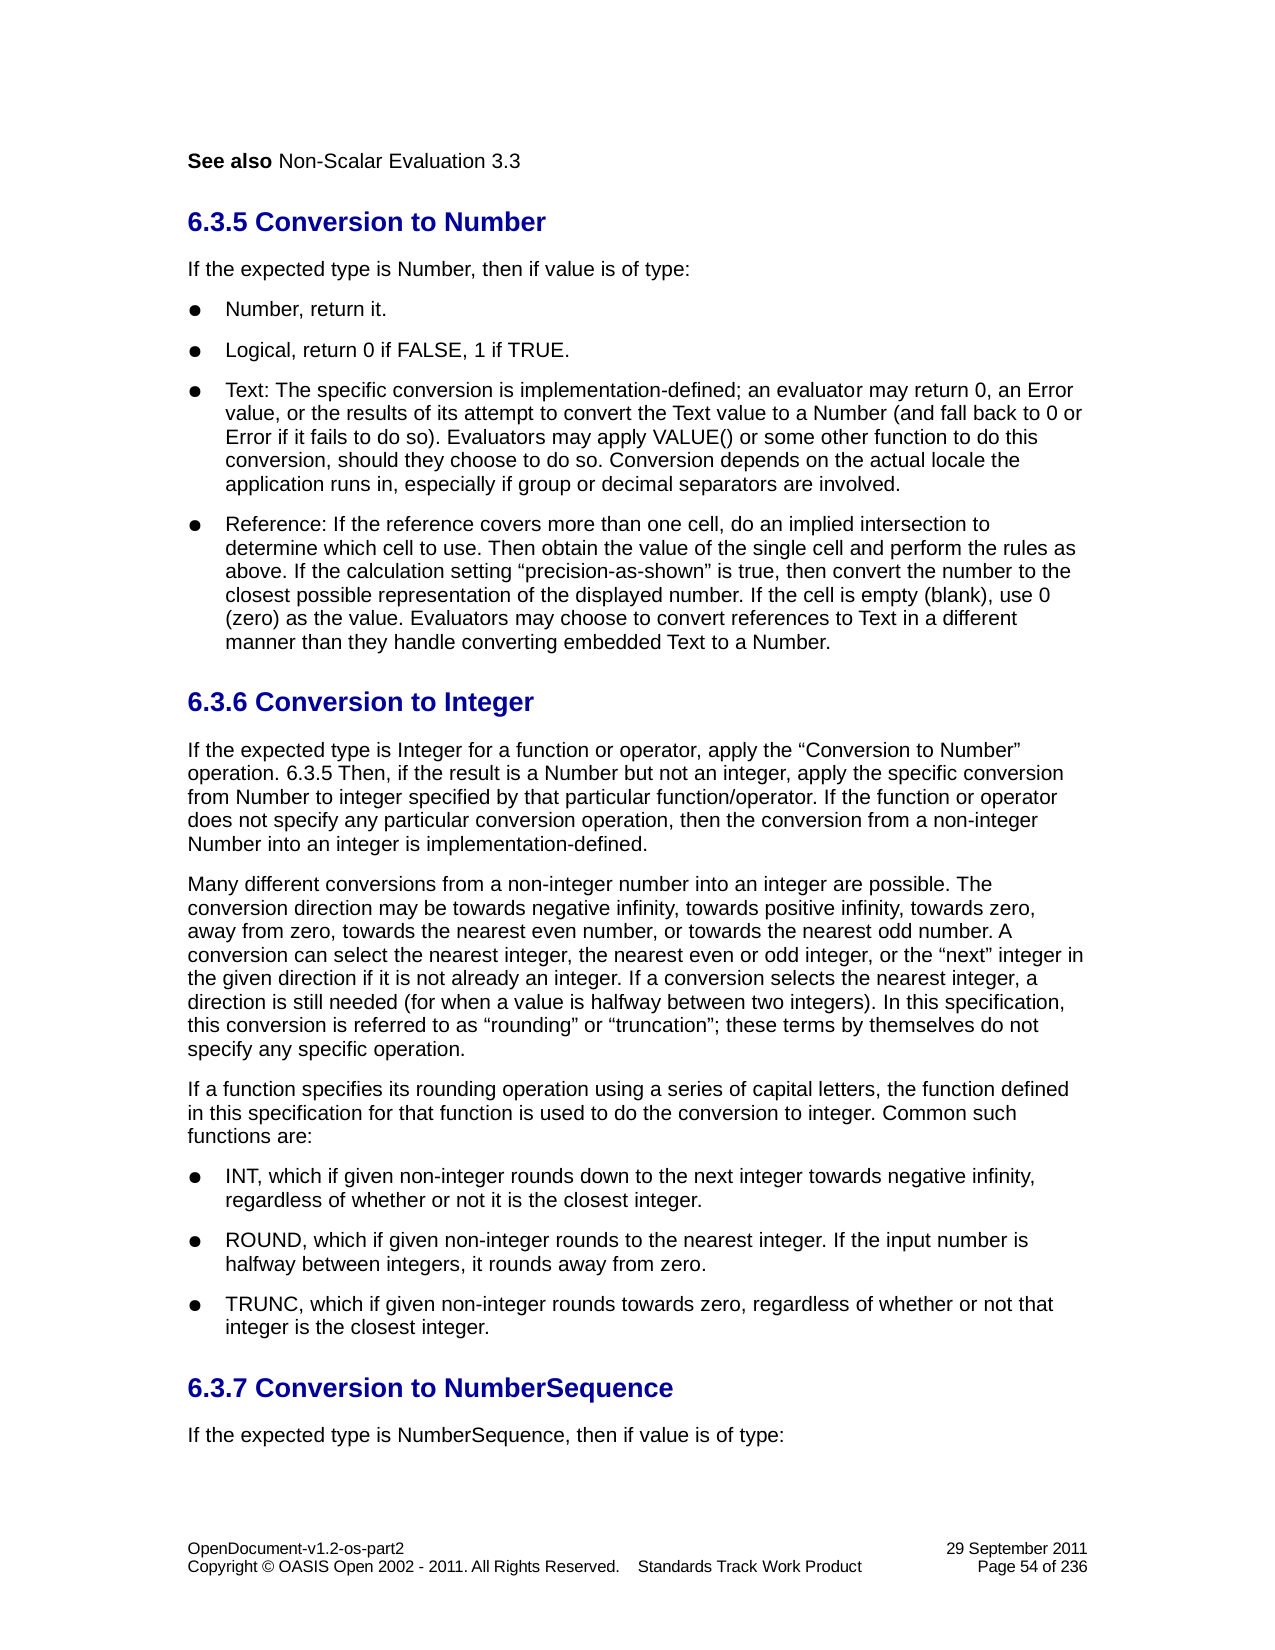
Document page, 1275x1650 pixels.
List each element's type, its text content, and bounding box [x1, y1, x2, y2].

list Number, return it. [187, 298, 1088, 321]
list INT, which if given non-integer rounds down to the next integer towards negative infinity, regardless of whether or not it is the closest integer. [187, 1165, 1088, 1212]
subtitle Conversion to Integer [187, 687, 1088, 717]
text See also Non-Scalar Evaluation 3.3 [187, 150, 1088, 173]
list ROUND, which if given non-integer rounds to the nearest integer. If the input number is halfway between integers, it rounds away from zero. [187, 1228, 1088, 1276]
text If the expected type is Integer for a function or operator, apply the “Conversion to Number” operation. 6.3.5 Then, if the result is a Number but not an integer, apply the specific conversion from Number to integer specified by that particular function/operator. If the function or operator does not specify any particular conversion operation, then the conversion from a non-integer Number into an integer is implementation-defined. [187, 738, 1088, 856]
subtitle Conversion to NumberSequence [187, 1373, 1088, 1403]
text If the expected type is Number, then if value is of type: [187, 258, 1088, 281]
list Reference: If the reference covers more than one cell, do an implied intersection to determine which cell to use. Then obtain the value of the single cell and perform the rules as above. If the calculation setting “precision-as-shown” is true, then convert the number to the closest possible representation of the displayed number. If the cell is empty (blank), use 0 (zero) as the value. Evaluators may choose to convert references to Text in a different manner than they handle converting embedded Text to a Number. [187, 513, 1088, 654]
list Logical, return 0 if FALSE, 1 if TRUE. [187, 338, 1088, 362]
subtitle Conversion to Number [187, 207, 1088, 237]
list TRUNC, which if given non-integer rounds towards zero, regardless of whether or not that integer is the closest integer. [187, 1292, 1088, 1339]
text If a function specifies its rounding operation using a series of capital letters, the function defined in this specification for that function is used to do the conversion to integer. Common such functions are: [187, 1077, 1088, 1148]
text If the expected type is NumberSequence, then if value is of type: [187, 1423, 1088, 1447]
text Many different conversions from a non-integer number into an integer are possible. The conversion direction may be towards negative infinity, towards positive infinity, towards zero, away from zero, towards the nearest even number, or towards the nearest odd number. A conversion can select the nearest integer, the nearest even or odd integer, or the “next” integer in the given direction if it is not already an integer. If a conversion selects the nearest integer, a direction is still needed (for when a value is halfway between two integers). In this specification, this conversion is referred to as “rounding” or “truncation”; these terms by themselves do not specify any specific operation. [187, 872, 1088, 1061]
list Text: The specific conversion is implementation-defined; an evaluator may return 0, an Error value, or the results of its attempt to convert the Text value to a Number (and fall back to 0 or Error if it fails to do so). Evaluators may apply VALUE() or some other function to do this conversion, should they choose to do so. Conversion depends on the actual locale the application runs in, especially if group or decimal separators are involved. [187, 378, 1088, 496]
